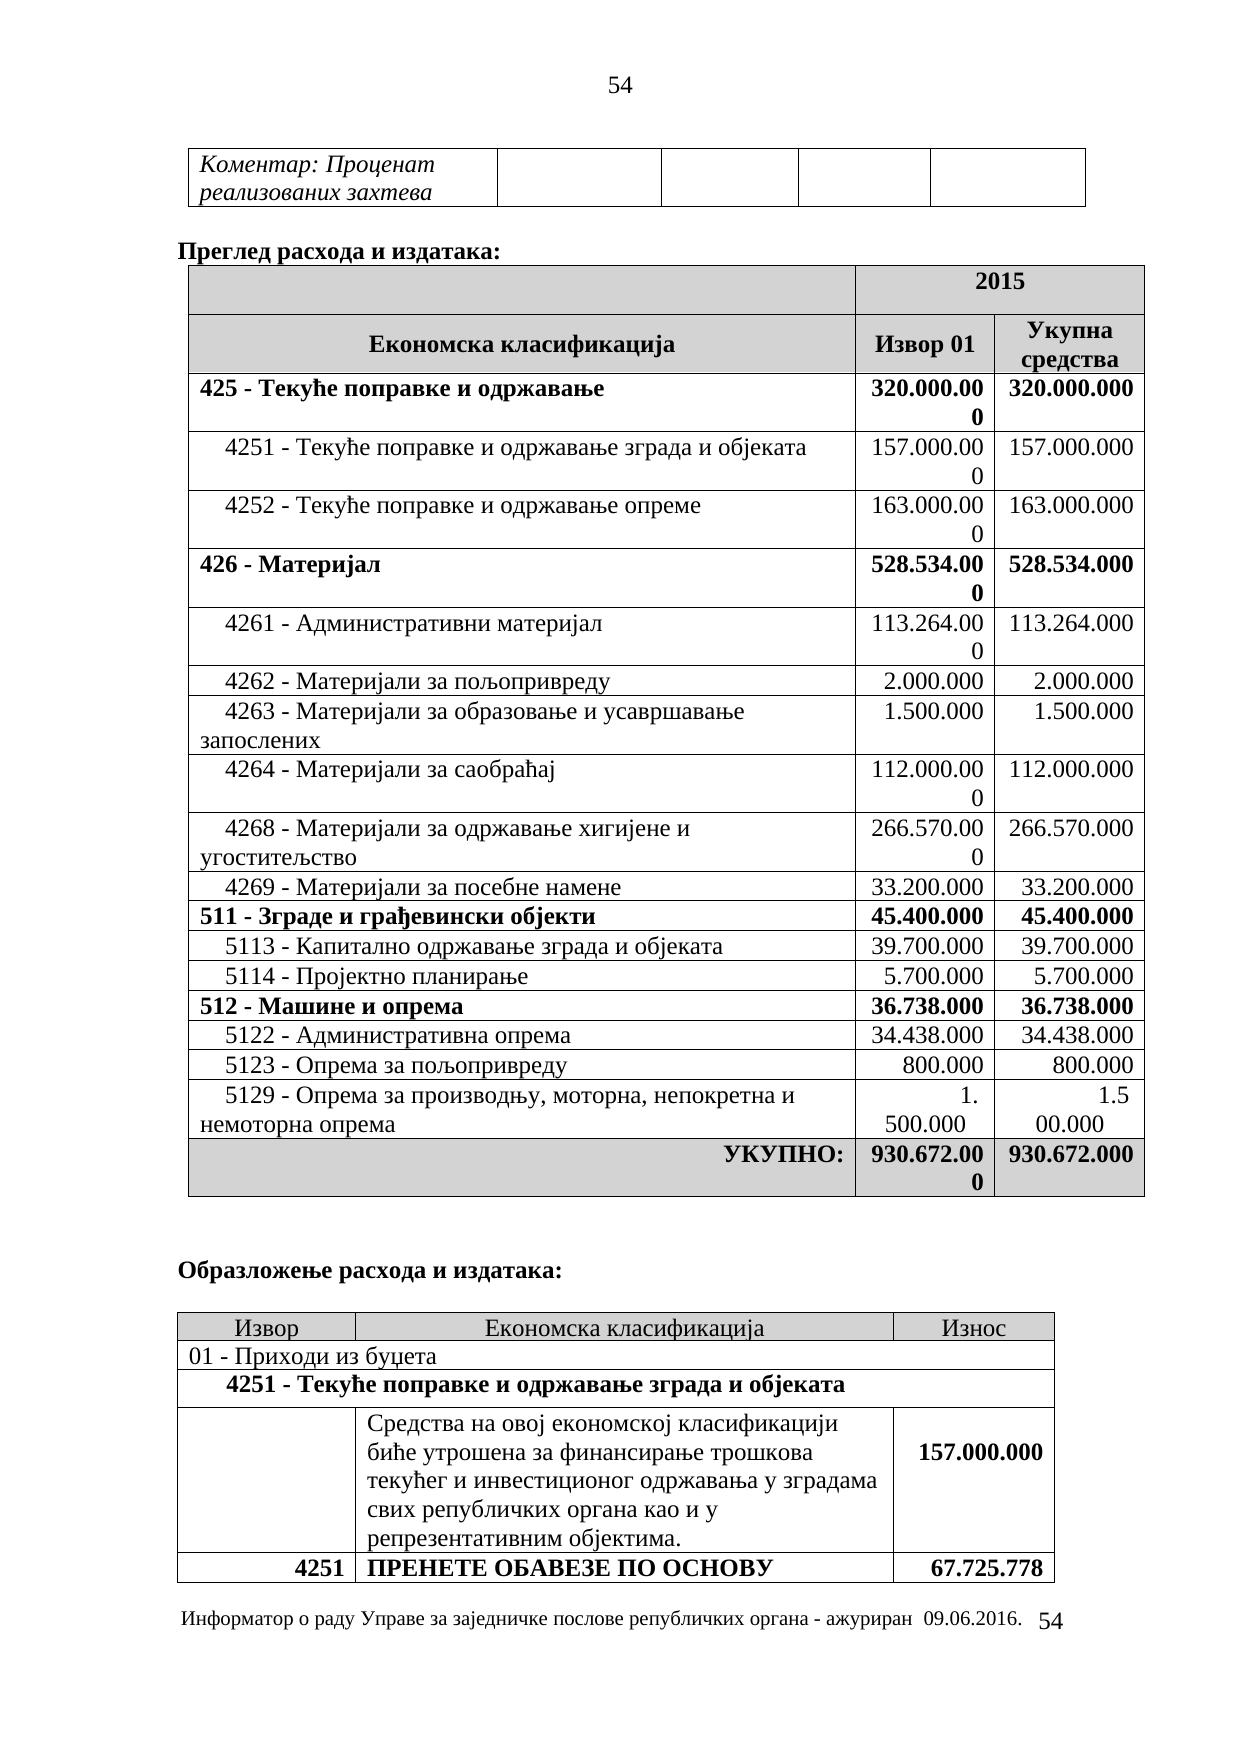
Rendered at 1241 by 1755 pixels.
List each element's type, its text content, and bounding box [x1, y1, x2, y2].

table_cell [498, 149, 661, 206]
table_cell [178, 1408, 355, 1552]
table_header Економска класификација [356, 1313, 893, 1340]
table_cell 4261 - Административни материјал [189, 608, 855, 665]
table_cell 266.570.000 [995, 813, 1144, 871]
table_cell 4262 - Материјали за пољопривреду [189, 666, 855, 695]
table_cell 425 - Текуће поправке и одржавање [189, 374, 855, 431]
table_header 2015 [856, 266, 1144, 314]
table_cell 512 - Машине и опрема [189, 991, 855, 1019]
table_cell 1.500.000 [856, 1080, 994, 1138]
table_cell 320.000.000 [856, 374, 994, 431]
table_cell 426 - Материјал [189, 549, 855, 607]
table_cell 01 - Приходи из буџета [178, 1341, 1054, 1368]
table_cell 39.700.000 [995, 931, 1144, 960]
table_cell 34.438.000 [856, 1021, 994, 1049]
table_cell 157.000.000 [894, 1408, 1054, 1552]
table_cell Економска класификација [189, 315, 855, 372]
table_cell 528.534.000 [995, 549, 1144, 607]
table_cell 112.000.000 [995, 755, 1144, 812]
table_cell 1.500.000 [856, 696, 994, 753]
table_cell 800.000 [995, 1050, 1144, 1079]
table_cell 5114 - Пројектно планирање [189, 961, 855, 990]
table_cell 39.700.000 [856, 931, 994, 960]
table_cell 4251 [178, 1553, 355, 1582]
table_cell ПРЕНЕТЕ ОБАВЕЗЕ ПО ОСНОВУ [356, 1553, 893, 1582]
table_cell 4252 - Текуће поправке и одржавање опреме [189, 491, 855, 548]
table_cell 67.725.778 [894, 1553, 1054, 1582]
table_cell 4268 - Материјали за одржавање хигијене и угоститељство [189, 813, 855, 871]
table_cell 930.672.000 [856, 1139, 994, 1196]
table_cell 528.534.000 [856, 549, 994, 607]
table_cell 4251 - Текуће поправке и одржавање зграда и објеката [189, 432, 855, 489]
table_cell 45.400.000 [995, 901, 1144, 930]
table_header Износ [894, 1313, 1054, 1340]
table_cell 800.000 [856, 1050, 994, 1079]
table_cell 36.738.000 [995, 991, 1144, 1019]
table_cell [662, 149, 798, 206]
text Преглед расхода и издатака: [177, 236, 1063, 265]
table_header [189, 266, 855, 314]
table_cell 2.000.000 [995, 666, 1144, 695]
table_cell 5122 - Административна опрема [189, 1021, 855, 1049]
table_cell 33.200.000 [856, 872, 994, 900]
table_cell 112.000.000 [856, 755, 994, 812]
table_cell Укупна средства [995, 315, 1144, 372]
table_cell 1.500.000 [995, 1080, 1144, 1138]
table_cell 5129 - Опрема за производњу, моторна, непокретна и немоторна опрема [189, 1080, 855, 1138]
table_cell 266.570.000 [856, 813, 994, 871]
table_cell 5113 - Капитално одржавање зграда и објеката [189, 931, 855, 960]
table_cell УКУПНО: [189, 1139, 855, 1196]
table_cell 113.264.000 [856, 608, 994, 665]
table_cell 2.000.000 [856, 666, 994, 695]
table_cell 5.700.000 [856, 961, 994, 990]
table_cell 320.000.000 [995, 374, 1144, 431]
table_cell 1.500.000 [995, 696, 1144, 753]
table_cell Средства на овој економској класификацији биће утрошена за финансирање трошкова текућег и инвестиционог одржавања у зградама свих републичких органа као и у репрезентативним објектима. [356, 1408, 893, 1552]
table_cell 34.438.000 [995, 1021, 1144, 1049]
table_cell 163.000.000 [995, 491, 1144, 548]
table_cell 45.400.000 [856, 901, 994, 930]
table_cell 5123 - Опрема за пољопривреду [189, 1050, 855, 1079]
table_cell Kоментар: Проценат реализованих захтева [189, 149, 497, 206]
table_cell 157.000.000 [995, 432, 1144, 489]
table_cell 4264 - Материјали за саобраћај [189, 755, 855, 812]
table_cell Извор 01 [856, 315, 994, 372]
table_cell - [799, 149, 930, 206]
table_cell 4263 - Материјали за образовање и усавршавање запослених [189, 696, 855, 753]
table_cell 113.264.000 [995, 608, 1144, 665]
table_cell 930.672.000 [995, 1139, 1144, 1196]
text Образложење расхода и издатака: [177, 1255, 1063, 1283]
table_header Извор финансирања [178, 1313, 355, 1340]
table_cell 511 - Зграде и грађевински објекти [189, 901, 855, 930]
table_cell 4269 - Материјали за посебне намене [189, 872, 855, 900]
table_cell 5.700.000 [995, 961, 1144, 990]
table_cell [931, 149, 1085, 206]
table_cell 163.000.000 [856, 491, 994, 548]
table_cell 157.000.000 [856, 432, 994, 489]
table_cell 4251 - Текуће поправке и одржавање зграда и објеката [178, 1370, 1054, 1407]
table_cell 36.738.000 [856, 991, 994, 1019]
table_cell 33.200.000 [995, 872, 1144, 900]
